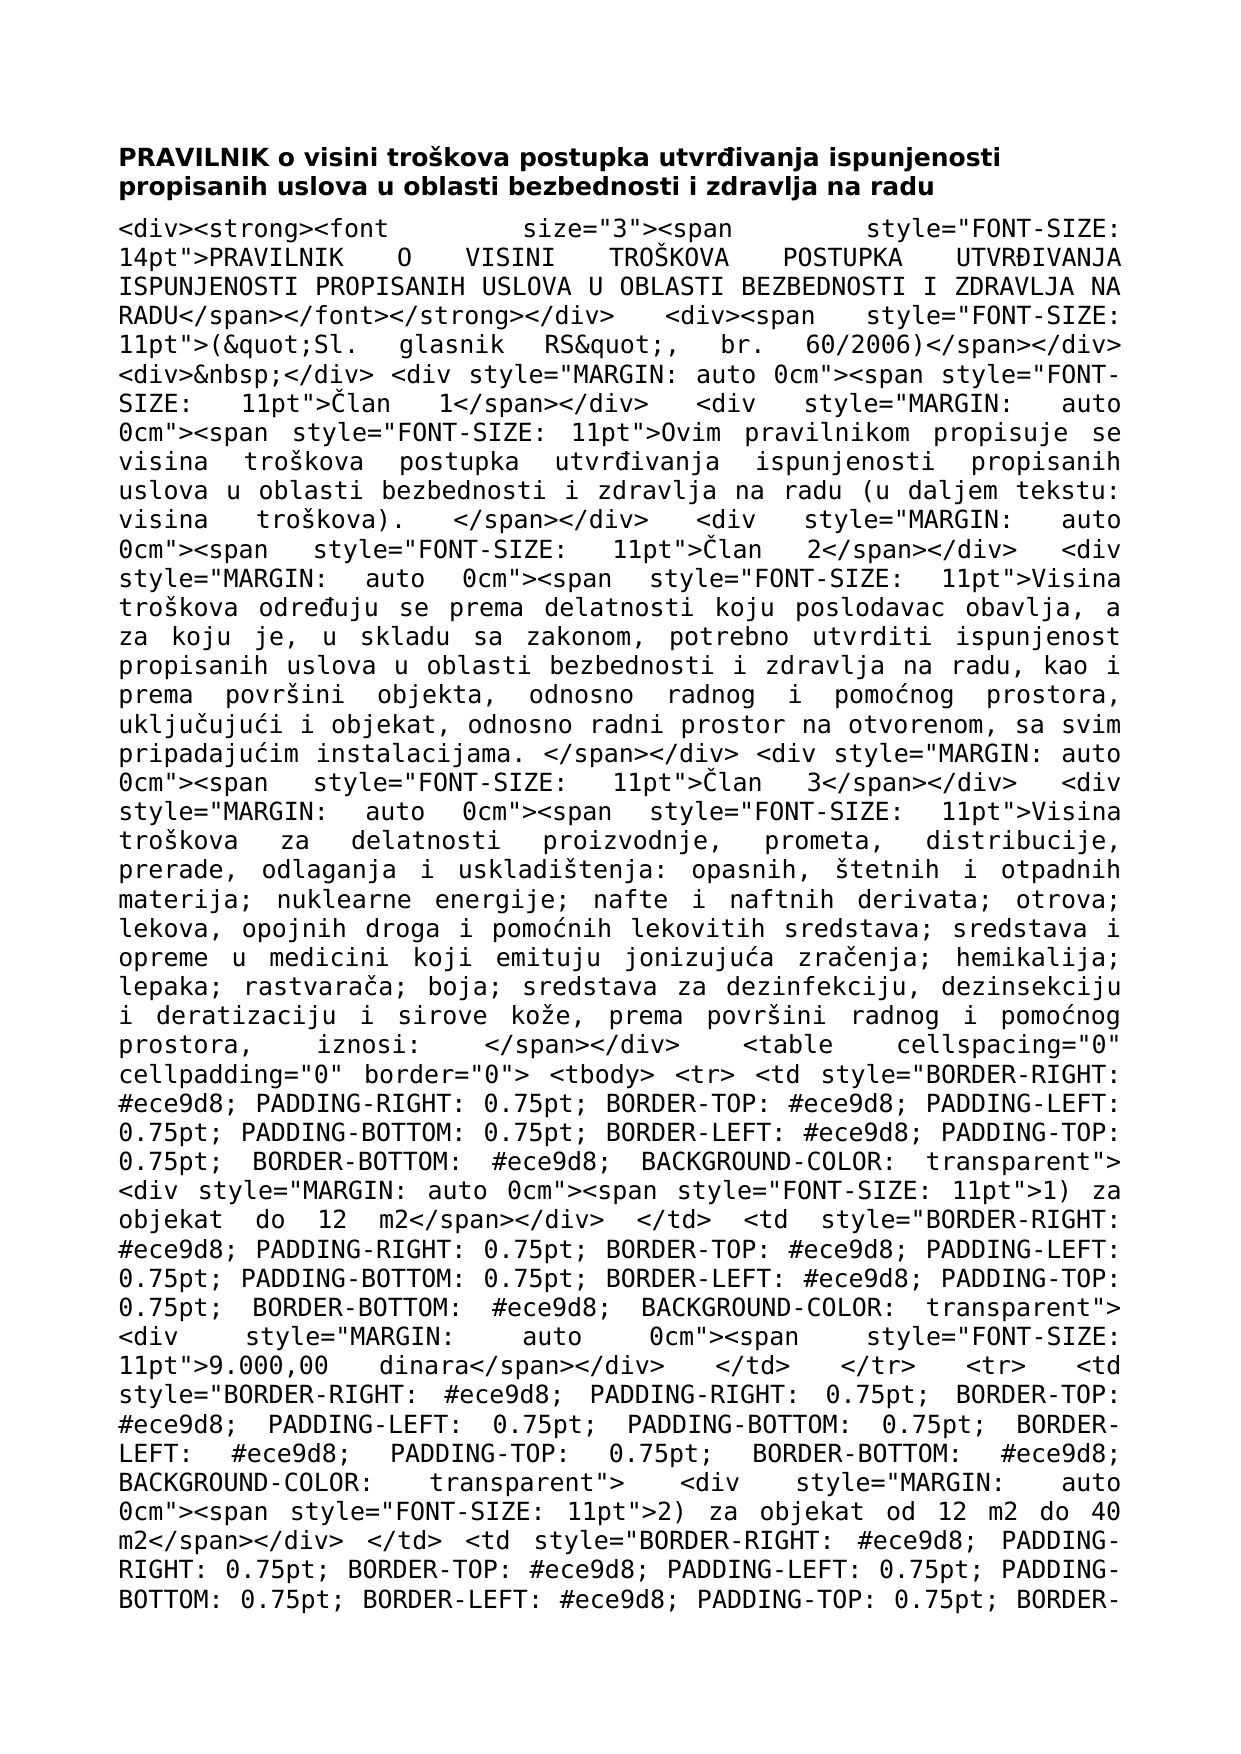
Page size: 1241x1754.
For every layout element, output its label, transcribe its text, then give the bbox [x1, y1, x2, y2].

text <div><strong><font size="3"><span style="FONT-SIZE: 14pt">PRAVILNIK O VISINI TROŠKOVA POSTUPKA UTVRĐIVANJA ISPUNJENOSTI PROPISANIH USLOVA U OBLASTI BEZBEDNOSTI I ZDRAVLJA NA RADU</span></font></strong></div> <div><span style="FONT-SIZE: 11pt">(&quot;Sl. glasnik RS&quot;, br. 60/2006)</span></div> <div>&nbsp;</div> <div style="MARGIN: auto 0cm"><span style="FONT-SIZE: 11pt">Član 1</span></div> <div style="MARGIN: auto 0cm"><span style="FONT-SIZE: 11pt">Ovim pravilnikom propisuje se visina troškova postupka utvrđivanja ispunjenosti propisanih uslova u oblasti bezbednosti i zdravlja na radu (u daljem tekstu: visina troškova). </span></div> <div style="MARGIN: auto 0cm"><span style="FONT-SIZE: 11pt">Član 2</span></div> <div style="MARGIN: auto 0cm"><span style="FONT-SIZE: 11pt">Visina troškova određuju se prema delatnosti koju poslodavac obavlja, a za koju je, u skladu sa zakonom, potrebno utvrditi ispunjenost propisanih uslova u oblasti bezbednosti i zdravlja na radu, kao i prema površini objekta, odnosno radnog i pomoćnog prostora, uključujući i objekat, odnosno radni prostor na otvorenom, sa svim pripadajućim instalacijama. </span></div> <div style="MARGIN: auto 0cm"><span style="FONT-SIZE: 11pt">Član 3</span></div> <div style="MARGIN: auto 0cm"><span style="FONT-SIZE: 11pt">Visina troškova za delatnosti proizvodnje, prometa, distribucije, prerade, odlaganja i uskladištenja: opasnih, štetnih i otpadnih materija; nuklearne energije; nafte i naftnih derivata; otrova; lekova, opojnih droga i pomoćnih lekovitih sredstava; sredstava i opreme u medicini koji emituju jonizujuća zračenja; hemikalija; lepaka; rastvarača; boja; sredstava za dezinfekciju, dezinsekciju i deratizaciju i sirove kože, prema površini radnog i pomoćnog prostora, iznosi: </span></div> <table cellspacing="0" cellpadding="0" border="0"> <tbody> <tr> <td style="BORDER-RIGHT: #ece9d8; PADDING-RIGHT: 0.75pt; BORDER-TOP: #ece9d8; PADDING-LEFT: 0.75pt; PADDING-BOTTOM: 0.75pt; BORDER-LEFT: #ece9d8; PADDING-TOP: 0.75pt; BORDER-BOTTOM: #ece9d8; BACKGROUND-COLOR: transparent"> <div style="MARGIN: auto 0cm"><span style="FONT-SIZE: 11pt">1) za objekat do 12 m2</span></div> </td> <td style="BORDER-RIGHT: #ece9d8; PADDING-RIGHT: 0.75pt; BORDER-TOP: #ece9d8; PADDING-LEFT: 0.75pt; PADDING-BOTTOM: 0.75pt; BORDER-LEFT: #ece9d8; PADDING-TOP: 0.75pt; BORDER-BOTTOM: #ece9d8; BACKGROUND-COLOR: transparent"> <div style="MARGIN: auto 0cm"><span style="FONT-SIZE: 11pt">9.000,00 dinara</span></div> </td> </tr> <tr> <td style="BORDER-RIGHT: #ece9d8; PADDING-RIGHT: 0.75pt; BORDER-TOP: #ece9d8; PADDING-LEFT: 0.75pt; PADDING-BOTTOM: 0.75pt; BORDER-LEFT: #ece9d8; PADDING-TOP: 0.75pt; BORDER-BOTTOM: #ece9d8; BACKGROUND-COLOR: transparent"> <div style="MARGIN: auto 0cm"><span style="FONT-SIZE: 11pt">2) za objekat od 12 m2 do 40 m2</span></div> </td> <td style="BORDER-RIGHT: #ece9d8; PADDING-RIGHT: 0.75pt; BORDER-TOP: #ece9d8; PADDING-LEFT: 0.75pt; PADDING-BOTTOM: 0.75pt; BORDER-LEFT: #ece9d8; PADDING-TOP: 0.75pt; BORDER- [118, 214, 1122, 1614]
subtitle PRAVILNIK o visini troškova postupka utvrđivanja ispunjenosti propisanih uslova u oblasti bezbednosti i zdravlja na radu [118, 143, 1122, 201]
